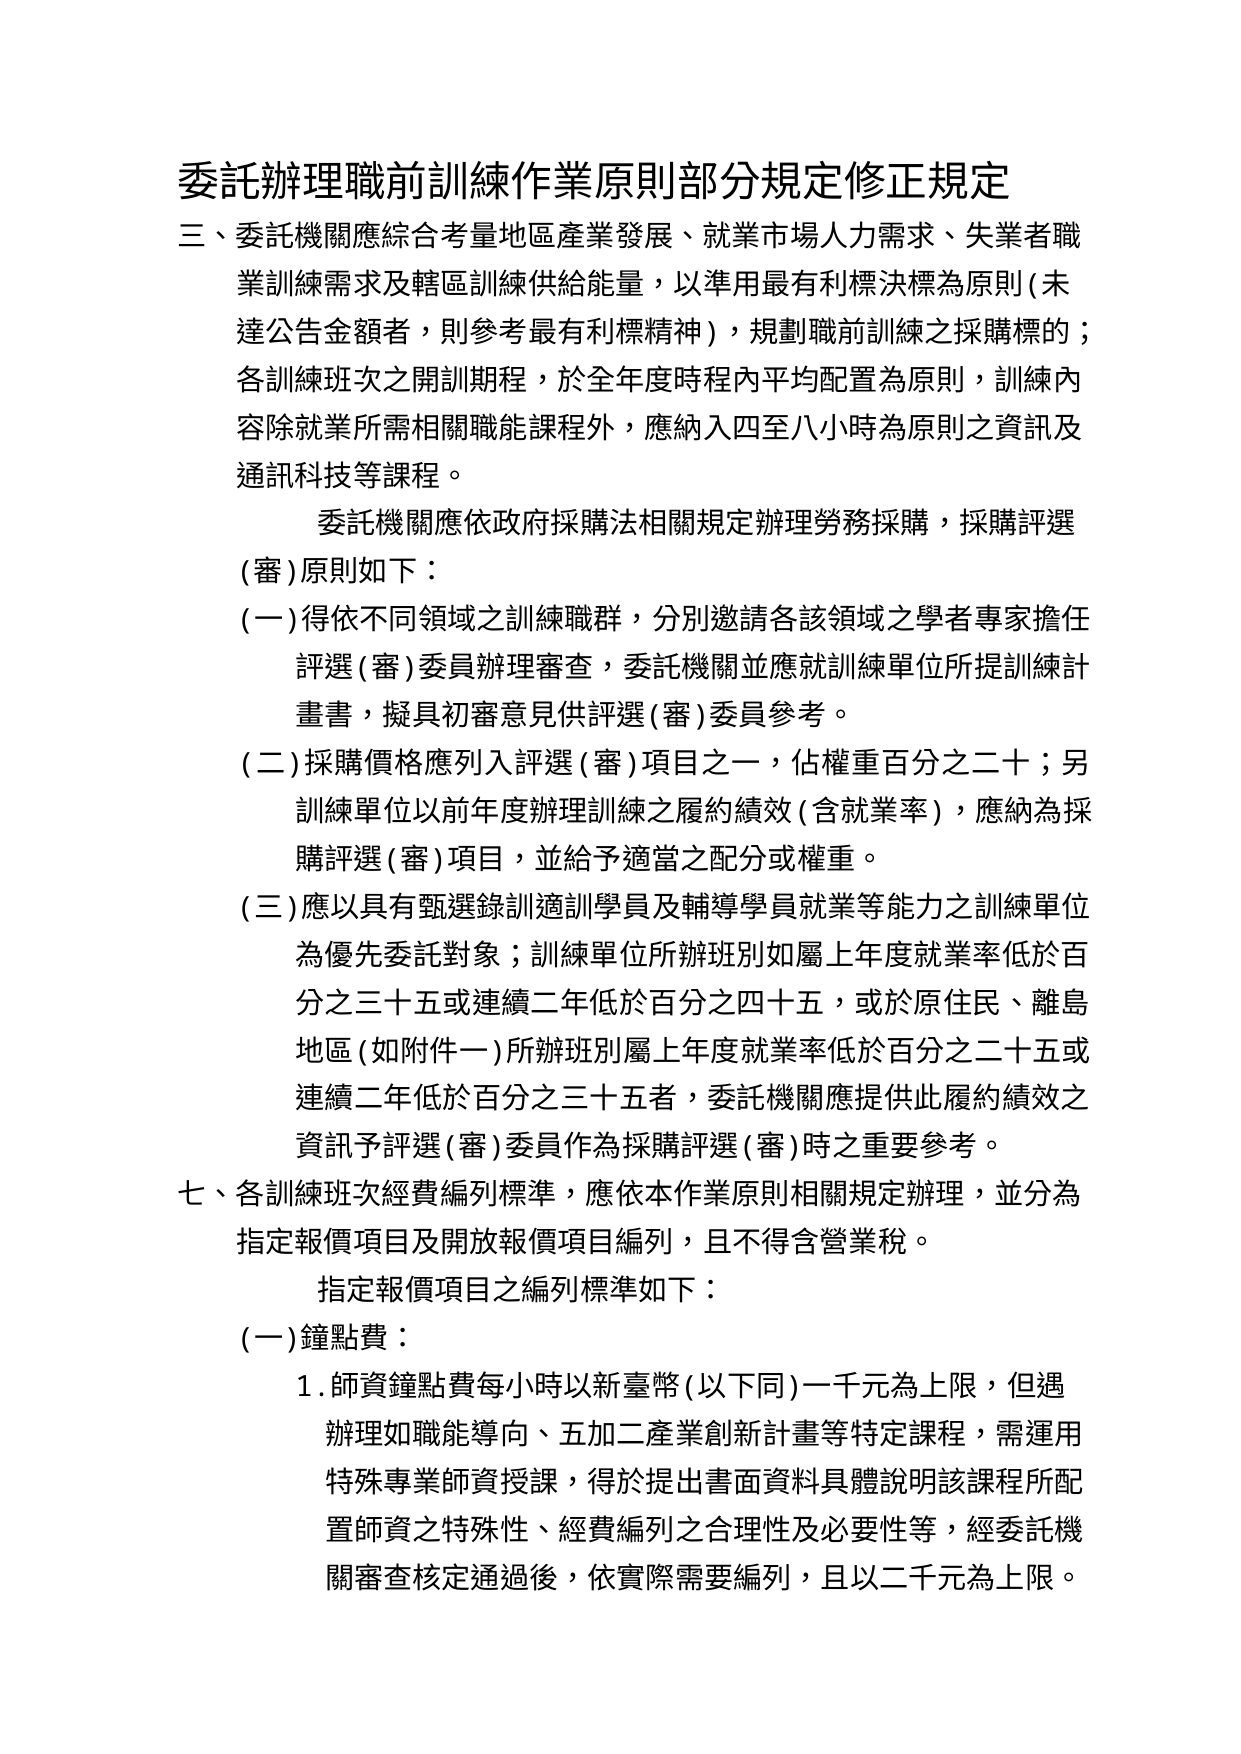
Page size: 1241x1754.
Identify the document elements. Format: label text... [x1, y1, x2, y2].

text 七、各訓練班次經費編列標準，應依本作業原則相關規定辦理，並分為指定報價項目及開放報價項目編列，且不得含營業稅。 [177, 1166, 1092, 1262]
text 三、委託機關應綜合考量地區產業發展、就業市場人力需求、失業者職業訓練需求及轄區訓練供給能量，以準用最有利標決標為原則(未達公告金額者，則參考最有利標精神)，規劃職前訓練之採購標的；各訓練班次之開訓期程，於全年度時程內平均配置為原則，訓練內容除就業所需相關職能課程外，應納入四至八小時為原則之資訊及通訊科技等課程。 [177, 208, 1092, 496]
text (三)應以具有甄選錄訓適訓學員及輔導學員就業等能力之訓練單位為優先委託對象；訓練單位所辦班別如屬上年度就業率低於百分之三十五或連續二年低於百分之四十五，或於原住民、離島地區(如附件一)所辦班別屬上年度就業率低於百分之二十五或連續二年低於百分之三十五者，委託機關應提供此履約績效之資訊予評選(審)委員作為採購評選(審)時之重要參考。 [219, 879, 1092, 1166]
text 1.師資鐘點費每小時以新臺幣(以下同)一千元為上限，但遇辦理如職能導向、五加二產業創新計畫等特定課程，需運用特殊專業師資授課，得於提出書面資料具體說明該課程所配置師資之特殊性、經費編列之合理性及必要性等，經委託機關審查核定通過後，依實際需要編列，且以二千元為上限。 [295, 1358, 1092, 1598]
text 委託機關應依政府採購法相關規定辦理勞務採購，採購評選(審)原則如下： [177, 496, 1092, 591]
text 委託辦理職前訓練作業原則部分規定修正規定 [177, 148, 1092, 208]
text 指定報價項目之編列標準如下： [177, 1262, 1092, 1310]
text (一)鐘點費： [219, 1310, 1092, 1358]
text (一)得依不同領域之訓練職群，分別邀請各該領域之學者專家擔任評選(審)委員辦理審查，委託機關並應就訓練單位所提訓練計畫書，擬具初審意見供評選(審)委員參考。 [219, 591, 1092, 735]
text (二)採購價格應列入評選(審)項目之一，佔權重百分之二十；另訓練單位以前年度辦理訓練之履約績效(含就業率)，應納為採購評選(審)項目，並給予適當之配分或權重。 [219, 735, 1092, 879]
